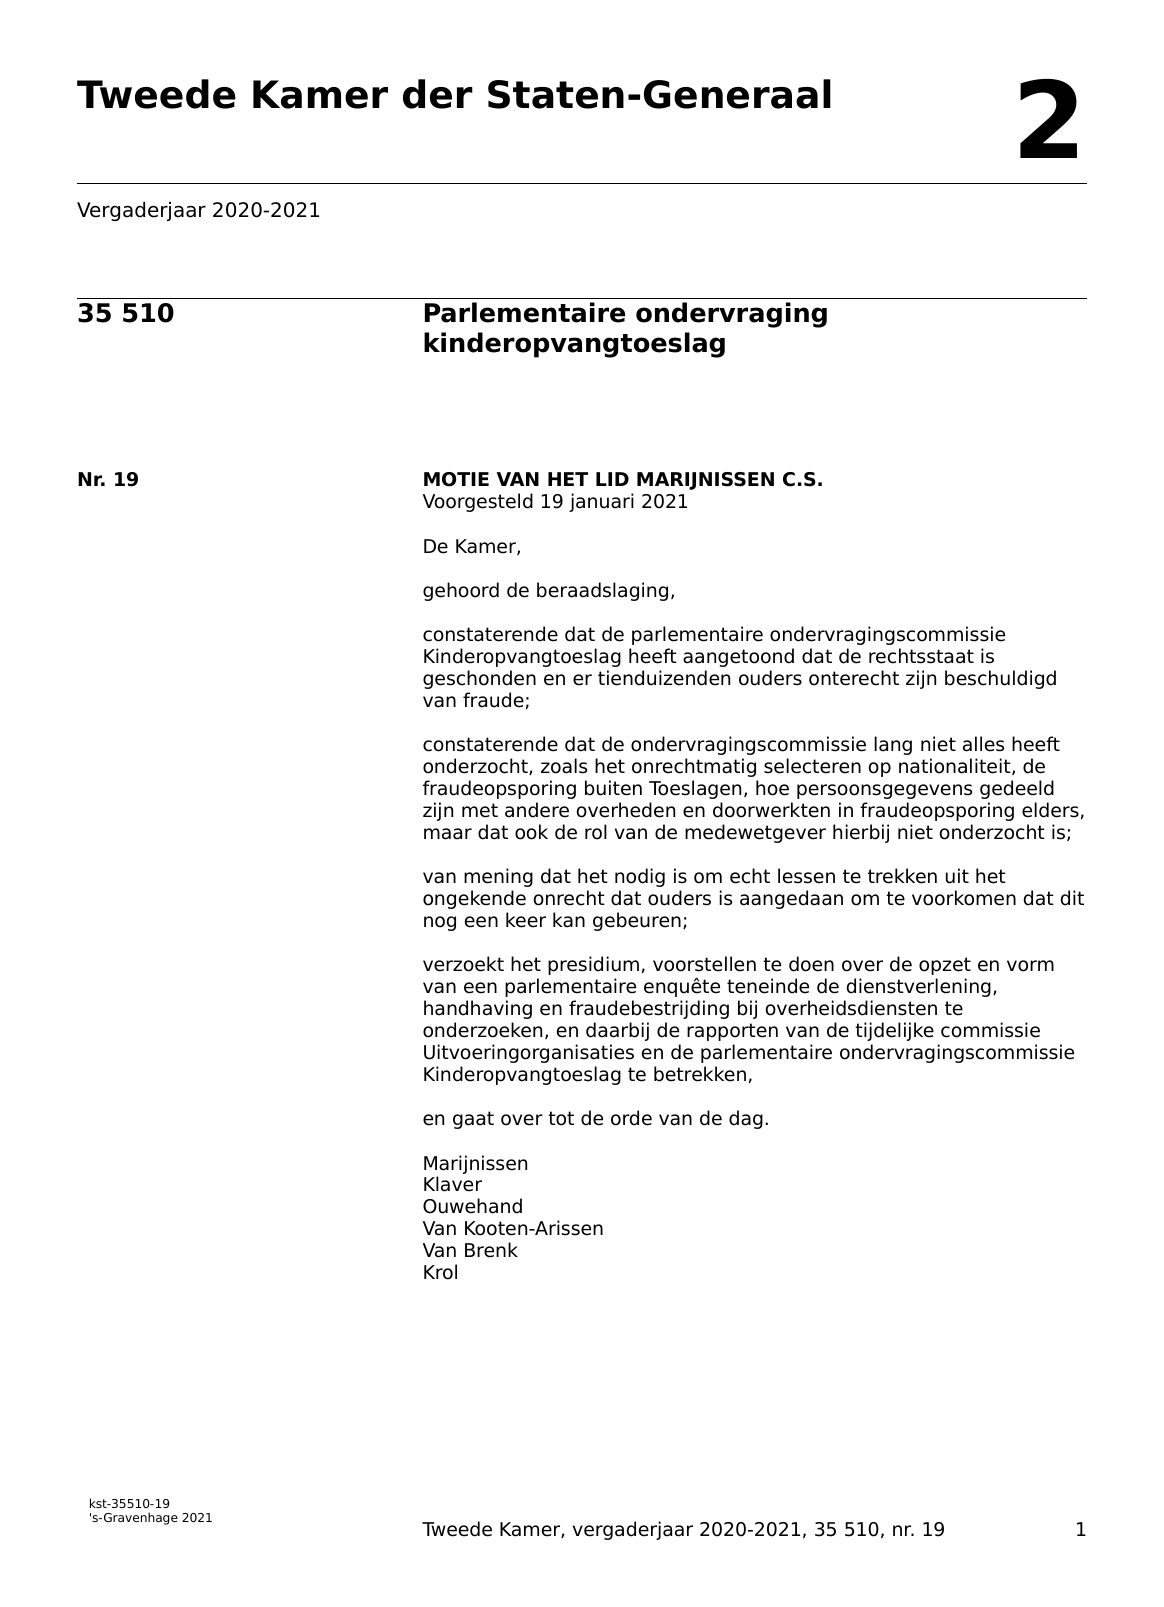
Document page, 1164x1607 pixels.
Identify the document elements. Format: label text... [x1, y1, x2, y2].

text van mening dat het nodig is om echt lessen te trekken uit het ongekende onrecht dat ouders is aangedaan om te voorkomen dat dit nog een keer kan gebeuren; [422, 866, 1087, 932]
text Voorgesteld 19 januari 2021 [422, 491, 1087, 513]
text gehoord de beraadslaging, [422, 580, 1087, 602]
text 's-Gravenhage 2021 [88, 1511, 323, 1525]
subtitle 35 510 Parlementaire ondervraging kinderopvangtoeslag [77, 299, 1087, 358]
text Van Brenk [422, 1240, 1087, 1262]
text De Kamer, [422, 536, 1087, 557]
text kst-35510-19 [88, 1497, 323, 1511]
text constaterende dat de parlementaire ondervragingscommissie Kinderopvangtoeslag heeft aangetoond dat de rechtsstaat is geschonden en er tienduizenden ouders onterecht zijn beschuldigd van fraude; [422, 624, 1087, 712]
text Van Kooten-Arissen [422, 1218, 1087, 1240]
text Marijnissen [422, 1152, 1087, 1174]
text en gaat over tot de orde van de dag. [422, 1108, 1087, 1130]
text verzoekt het presidium, voorstellen te doen over de opzet en vorm van een parlementaire enquête teneinde de dienstverlening, handhaving en fraudebestrijding bij overheidsdiensten te onderzoeken, en daarbij de rapporten van de tijdelijke commissie Uitvoeringorganisaties en de parlementaire ondervragingscommissie Kinderopvangtoeslag te betrekken, [422, 954, 1087, 1086]
text Klaver [422, 1174, 1087, 1196]
table_cell Vergaderjaar 2020-2021 [77, 184, 1087, 298]
table_header Tweede Kamer der Staten-Generaal [77, 59, 886, 183]
text Krol [422, 1262, 1087, 1284]
text constaterende dat de ondervragingscommissie lang niet alles heeft onderzocht, zoals het onrechtmatig selecteren op nationaliteit, de fraudeopsporing buiten Toeslagen, hoe persoonsgegevens gedeeld zijn met andere overheden en doorwerkten in fraudeopsporing elders, maar dat ook de rol van de medewetgever hierbij niet onderzocht is; [422, 734, 1087, 844]
table_header 2 [886, 59, 1087, 183]
subtitle Nr. 19 MOTIE VAN HET LID MARIJNISSEN C.S. [77, 469, 1087, 491]
text Ouwehand [422, 1196, 1087, 1218]
